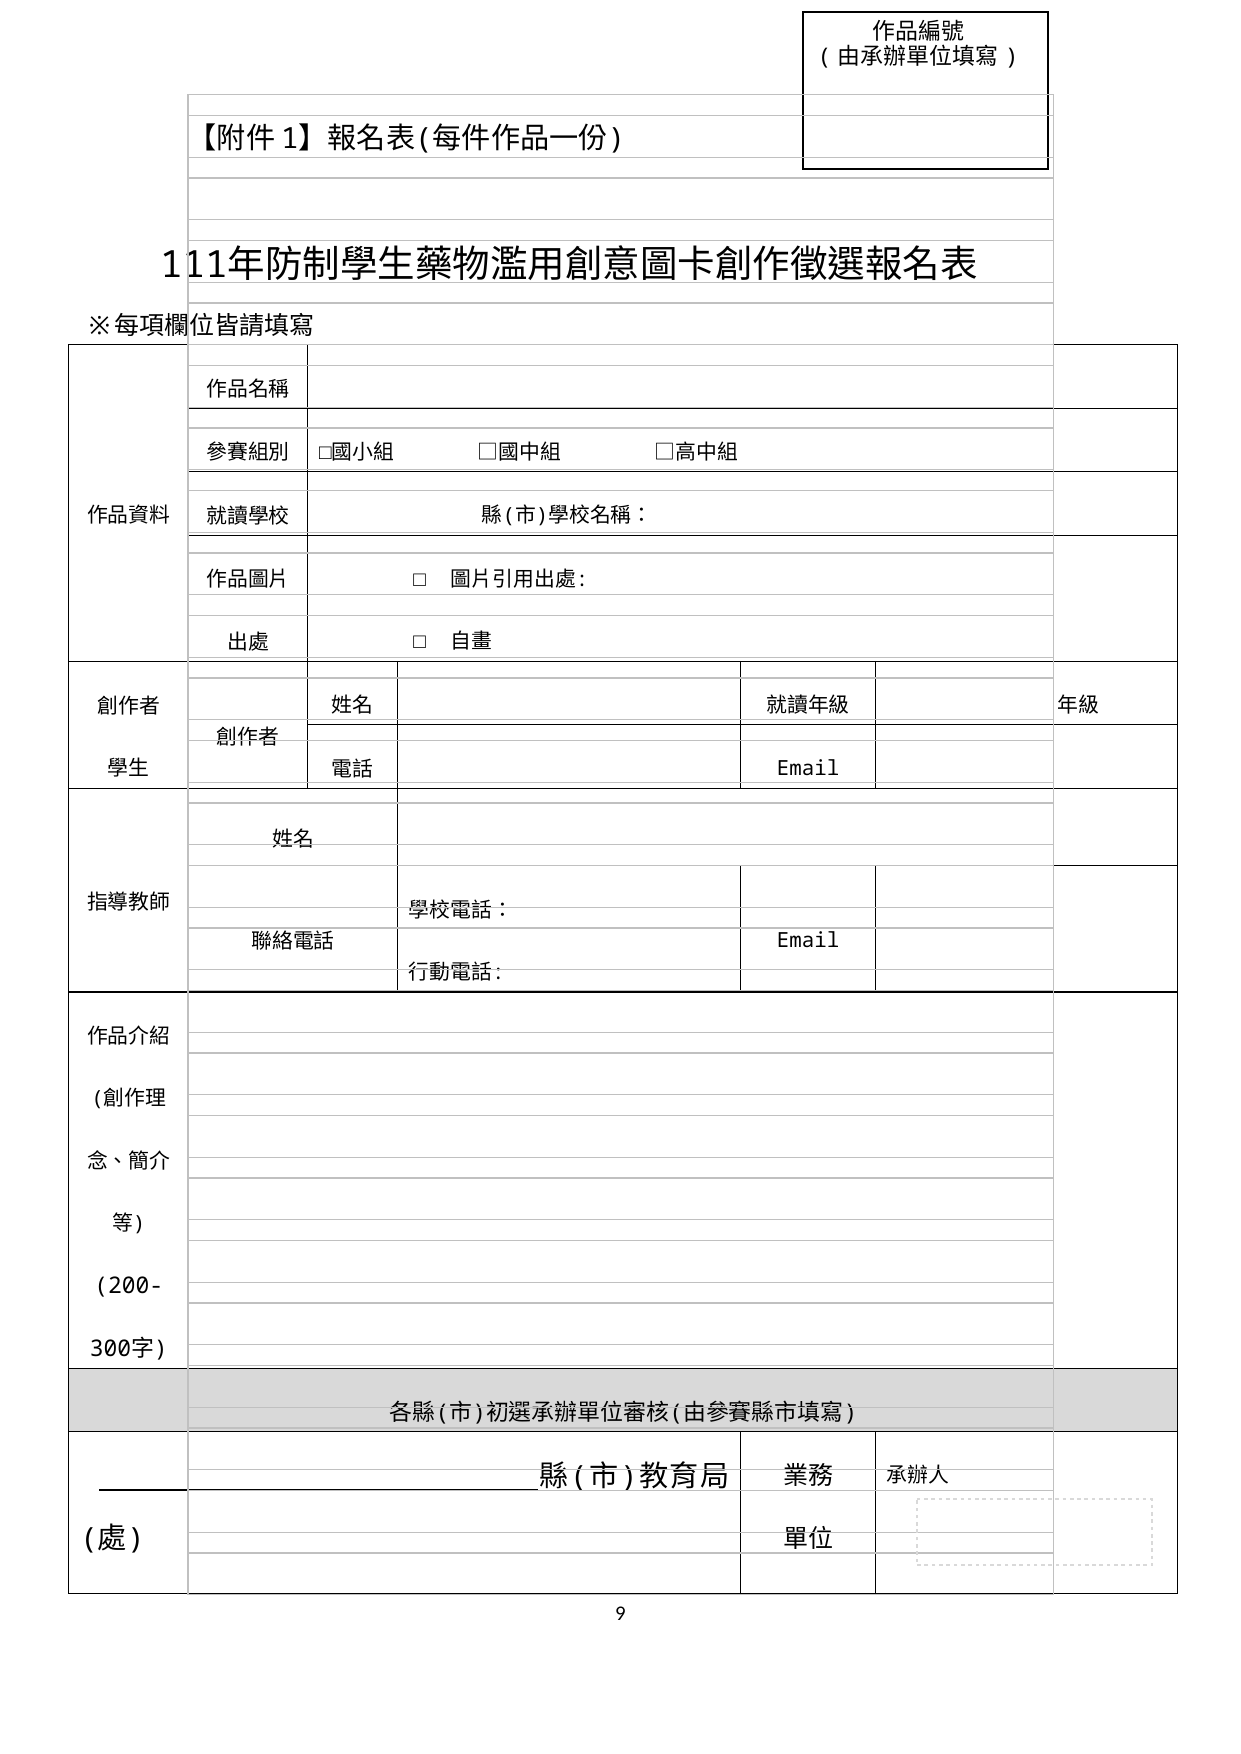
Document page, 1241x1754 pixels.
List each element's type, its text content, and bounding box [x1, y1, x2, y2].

table_cell [308, 725, 397, 740]
table_cell [308, 409, 1053, 427]
table_cell 圖片引用出處: 自畫 [308, 554, 1053, 594]
table_cell 學校電話： 行動電話: [398, 908, 740, 927]
table_cell [741, 970, 875, 990]
table_cell 作品圖片 [189, 554, 307, 594]
text ※每項欄位皆請填寫 [189, 304, 1053, 344]
table_cell 創作者 [189, 720, 307, 740]
table_cell [876, 1491, 1053, 1532]
table_cell [876, 662, 1053, 677]
table_cell [189, 595, 307, 615]
table_cell [189, 970, 397, 990]
table_cell [876, 725, 1053, 740]
table_cell [308, 662, 397, 677]
table_cell [876, 1533, 1053, 1552]
table_cell [189, 1304, 1053, 1344]
table_cell 姓名 [189, 845, 397, 865]
table_cell [189, 993, 1053, 1032]
table_cell 承辦人 [876, 1470, 1053, 1490]
table_cell [189, 1220, 1053, 1240]
table_cell [741, 866, 875, 907]
table_header [308, 366, 1053, 407]
table_cell [741, 908, 875, 927]
table_cell 姓名 [308, 679, 397, 719]
table_cell [741, 720, 875, 724]
table_cell [398, 662, 740, 677]
table_header [1054, 345, 1177, 408]
table_cell 創作者 學生 [69, 662, 187, 788]
table_cell [189, 1095, 1053, 1115]
text ※每項欄位皆請填寫 [84, 282, 187, 344]
table_cell [741, 783, 875, 788]
table_cell [876, 720, 1053, 724]
text 111年防制學生藥物濫用創意圖卡創作徵選報名表 [189, 220, 1053, 240]
table_cell 姓名 [189, 789, 397, 802]
table_cell 縣(市)教育局(處) [578, 1470, 629, 1490]
table_cell [189, 866, 397, 907]
table_cell 學校電話： 行動電話: [398, 929, 740, 969]
table_cell 出處 [189, 616, 307, 657]
table_cell [189, 1054, 1053, 1094]
table_cell [398, 720, 740, 724]
table_cell [876, 1554, 1053, 1593]
table_cell [189, 1033, 1053, 1052]
table_cell [741, 662, 875, 677]
table_cell 縣(市)教育局(處) [189, 1470, 579, 1490]
table_cell [189, 1241, 1053, 1282]
table_cell [308, 472, 1053, 490]
table_cell 業務 單位 [741, 1432, 875, 1469]
table_cell [398, 845, 1053, 865]
table_cell 就讀年級 [741, 679, 875, 719]
table_cell 縣(市)教育局(處) [189, 1432, 740, 1469]
table_cell 作品介紹(創作理念、簡介等) (200-300字) [69, 993, 187, 1367]
text 111年防制學生藥物濫用創意圖卡創作徵選報名表 [189, 241, 1053, 282]
table_cell [398, 789, 1053, 802]
table_cell 年級 [1054, 662, 1177, 724]
table_cell 縣(市)教育局(處) [628, 1470, 740, 1490]
table_cell [308, 720, 397, 724]
table_cell [876, 929, 1053, 969]
table_cell Email [741, 929, 875, 969]
table_cell Email [741, 741, 875, 782]
table_cell 姓名 [189, 804, 397, 844]
table_cell 各縣(市)初選承辦單位審核(由參賽縣市填寫) [69, 1369, 187, 1431]
table_cell 縣(市)教育局(處) [189, 1491, 740, 1532]
table_cell [1054, 725, 1177, 788]
table_cell [1054, 472, 1177, 535]
table_cell [876, 908, 1053, 927]
text ※每項欄位皆請填寫 [189, 283, 1053, 302]
table_cell 縣(市)學校名稱： [308, 491, 1053, 532]
table_cell [189, 1345, 1053, 1365]
table_cell [1054, 409, 1177, 471]
table_cell 創作者 [189, 679, 307, 719]
text 111年防制學生藥物濫用創意圖卡創作徵選報名表 [84, 219, 187, 282]
table_cell [876, 970, 1053, 990]
table_cell 學校電話： 行動電話: [398, 866, 740, 907]
table_cell 各縣(市)初選承辦單位審核(由參賽縣市填寫) [189, 1369, 1053, 1407]
table_cell □國小組 □國中組 □高中組 [308, 429, 1053, 469]
table_header 作品名稱 [189, 366, 307, 407]
table_header [189, 345, 307, 365]
table_cell [876, 866, 1053, 907]
text [189, 95, 802, 115]
table_cell [189, 1283, 1053, 1302]
table_cell 圖片引用出處: 自畫 [308, 616, 1053, 657]
table_cell [398, 741, 740, 782]
table_cell [189, 409, 307, 427]
table_cell 圖片引用出處: 自畫 [308, 536, 1053, 552]
table_cell 聯絡電話 [189, 929, 397, 969]
table_cell 學校電話： 行動電話: [398, 970, 740, 990]
table_cell 業務 單位 [741, 1470, 875, 1490]
table_cell [308, 783, 397, 788]
table_cell 圖片引用出處: 自畫 [308, 595, 1053, 615]
table_cell [876, 679, 1053, 719]
table_cell 各縣(市)初選承辦單位審核(由參賽縣市填寫) [189, 1408, 1053, 1427]
text 【附件1】報名表(每件作品一份) [189, 116, 802, 157]
table_cell 圖片引用出處: 自畫 [1054, 536, 1177, 661]
table_cell [398, 804, 1053, 844]
table_header [308, 345, 1053, 365]
table_cell [1054, 993, 1177, 1367]
table_cell 就讀學校 [189, 491, 307, 532]
table_cell 縣(市)教育局(處) [189, 1533, 740, 1552]
table_cell 創作者 [189, 783, 307, 788]
table_cell 指導教師 [69, 789, 187, 991]
table_cell 創作者 [189, 741, 307, 782]
table_cell [189, 1116, 1053, 1157]
table_cell 各縣(市)初選承辦單位審核(由參賽縣市填寫) [1054, 1369, 1177, 1431]
table_cell [876, 783, 1053, 788]
table_cell 參賽組別 [189, 429, 307, 469]
text [804, 95, 1047, 115]
text [804, 116, 1047, 157]
table_cell [189, 1179, 1053, 1219]
table_cell 縣(市)教育局(處) [189, 1554, 740, 1593]
table_cell 業務 單位 [741, 1491, 875, 1532]
table_cell [1054, 789, 1177, 865]
table_cell [1054, 866, 1177, 991]
table_cell 業務 單位 [741, 1533, 875, 1552]
table_cell 縣(市)教育局(處) [69, 1432, 187, 1593]
table_cell [876, 1432, 1053, 1469]
table_cell 電話 [308, 741, 397, 782]
table_cell 業務 單位 [741, 1554, 875, 1593]
table_cell 創作者 [189, 662, 307, 677]
table_cell [1054, 1432, 1177, 1593]
table_cell [398, 679, 740, 719]
table_cell [189, 472, 307, 490]
table_cell [189, 908, 397, 927]
table_cell [876, 741, 1053, 782]
table_cell [398, 783, 740, 788]
table_header 作品資料 [69, 345, 187, 661]
table_cell [398, 725, 740, 740]
table_cell [189, 1158, 1053, 1177]
table_cell [189, 536, 307, 552]
table_cell [741, 725, 875, 740]
